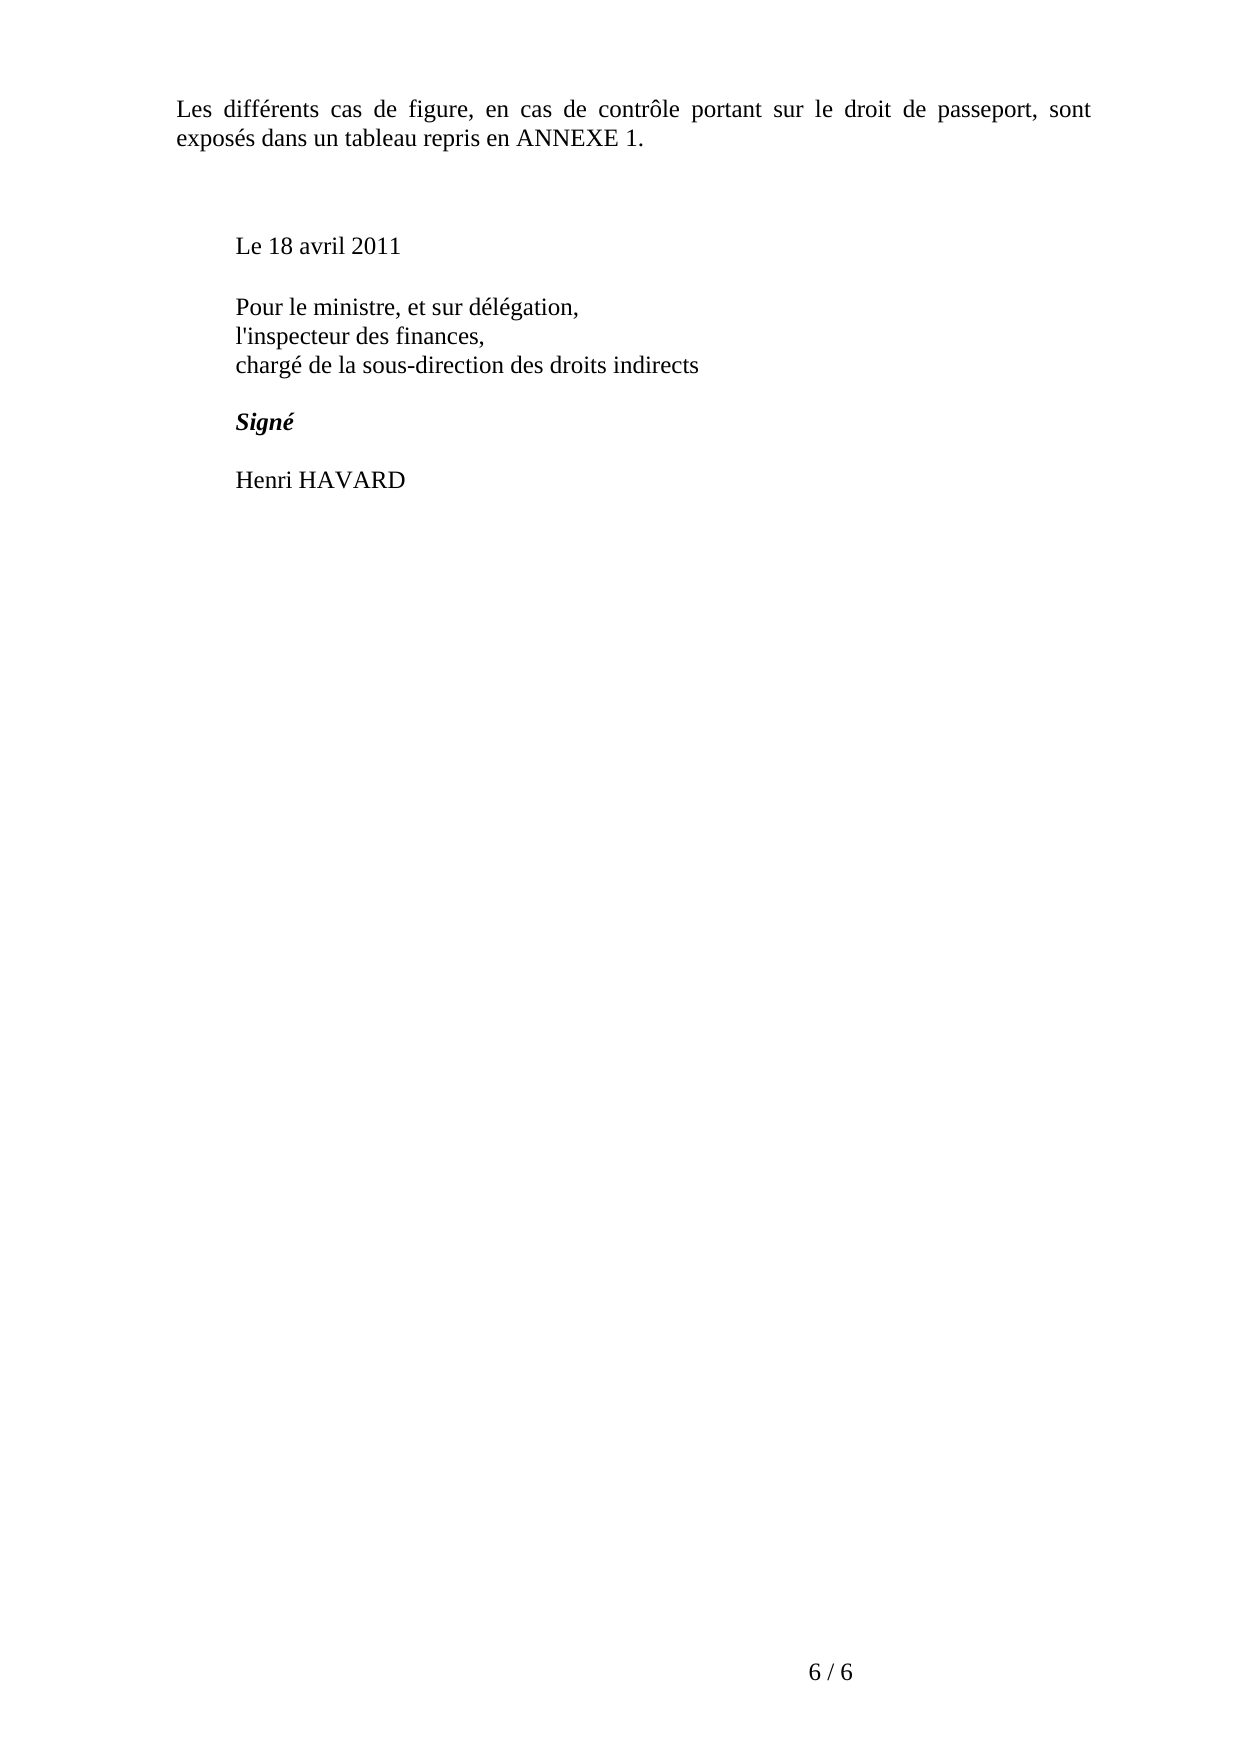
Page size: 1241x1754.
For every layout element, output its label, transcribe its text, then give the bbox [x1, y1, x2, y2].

text Les différents cas de figure, en cas de contrôle portant sur le droit de passeport, sont exposés dans un tableau repris en ANNEXE 1. [176, 94, 1092, 152]
text chargé de la sous-direction des droits indirects [235, 350, 1092, 378]
text Pour le ministre, et sur délégation, [235, 292, 1092, 321]
text Le 18 avril 2011 [235, 231, 1092, 260]
text Henri HAVARD [235, 465, 1092, 493]
text l'inspecteur des finances, [235, 321, 1092, 350]
text Signé [235, 407, 1092, 436]
